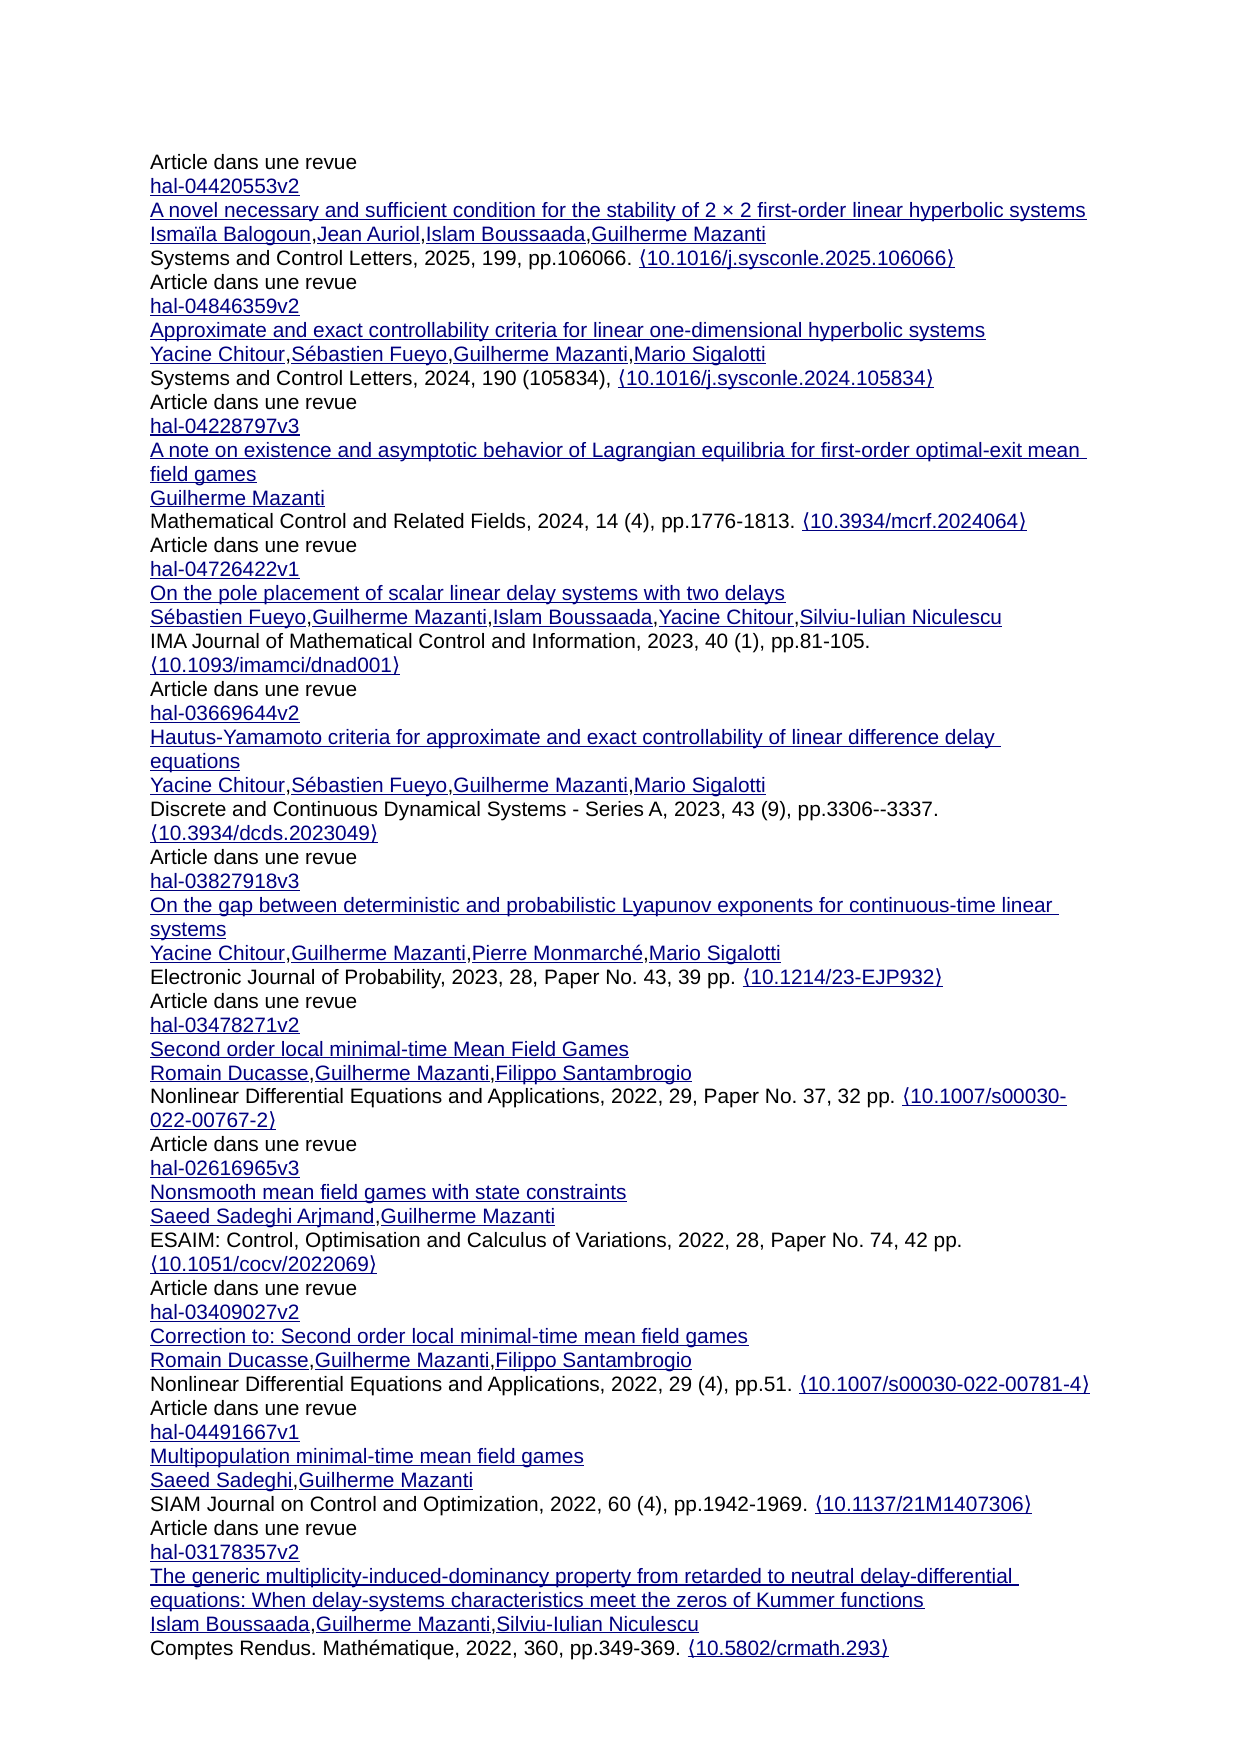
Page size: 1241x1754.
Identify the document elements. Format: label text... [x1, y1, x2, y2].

table_cell A novel necessary and sufficient condition for the stability of 2 × 2 first-order linear hyperbolic systems Ismaïla Balogoun,Jean Auriol,Islam Boussaada,Guilherme Mazanti Systems and Control Letters, 2025, 199, pp.106066. ⟨10.1016/j.sysconle.2025.106066⟩ Article dans une revue hal-04846359v2 [150, 198, 1090, 318]
table_cell Correction to: Second order local minimal-time mean field games Romain Ducasse,Guilherme Mazanti,Filippo Santambrogio Nonlinear Differential Equations and Applications, 2022, 29 (4), pp.51. ⟨10.1007/s00030-022-00781-4⟩ Article dans une revue hal-04491667v1 [150, 1324, 1090, 1444]
table_cell Approximate and exact controllability criteria for linear one-dimensional hyperbolic systems Yacine Chitour,Sébastien Fueyo,Guilherme Mazanti,Mario Sigalotti Systems and Control Letters, 2024, 190 (105834), ⟨10.1016/j.sysconle.2024.105834⟩ Article dans une revue hal-04228797v3 [150, 318, 1090, 437]
table_cell On the gap between deterministic and probabilistic Lyapunov exponents for continuous-time linear systems Yacine Chitour,Guilherme Mazanti,Pierre Monmarché,Mario Sigalotti Electronic Journal of Probability, 2023, 28, Paper No. 43, 39 pp. ⟨10.1214/23-EJP932⟩ Article dans une revue hal-03478271v2 [150, 893, 1090, 1036]
table_cell Hautus-Yamamoto criteria for approximate and exact controllability of linear difference delay equations Yacine Chitour,Sébastien Fueyo,Guilherme Mazanti,Mario Sigalotti Discrete and Continuous Dynamical Systems - Series A, 2023, 43 (9), pp.3306--3337. ⟨10.3934/dcds.2023049⟩ Article dans une revue hal-03827918v3 [150, 725, 1090, 893]
table_cell Multipopulation minimal-time mean field games Saeed Sadeghi,Guilherme Mazanti SIAM Journal on Control and Optimization, 2022, 60 (4), pp.1942-1969. ⟨10.1137/21M1407306⟩ Article dans une revue hal-03178357v2 [150, 1444, 1090, 1563]
table_cell A note on existence and asymptotic behavior of Lagrangian equilibria for first-order optimal-exit mean field games Guilherme Mazanti Mathematical Control and Related Fields, 2024, 14 (4), pp.1776-1813. ⟨10.3934/mcrf.2024064⟩ Article dans une revue hal-04726422v1 [150, 438, 1090, 581]
table_cell The generic multiplicity-induced-dominancy property from retarded to neutral delay-differential equations: When delay-systems characteristics meet the zeros of Kummer functions Islam Boussaada,Guilherme Mazanti,Silviu-Iulian Niculescu Comptes Rendus. Mathématique, 2022, 360, pp.349-369. ⟨10.5802/crmath.293⟩ [150, 1564, 1090, 1659]
table_cell Article dans une revue hal-04420553v2 [150, 150, 1090, 198]
table_cell Second order local minimal-time Mean Field Games Romain Ducasse,Guilherme Mazanti,Filippo Santambrogio Nonlinear Differential Equations and Applications, 2022, 29, Paper No. 37, 32 pp. ⟨10.1007/s00030-022-00767-2⟩ Article dans une revue hal-02616965v3 [150, 1036, 1090, 1180]
table_cell Nonsmooth mean field games with state constraints Saeed Sadeghi Arjmand,Guilherme Mazanti ESAIM: Control, Optimisation and Calculus of Variations, 2022, 28, Paper No. 74, 42 pp. ⟨10.1051/cocv/2022069⟩ Article dans une revue hal-03409027v2 [150, 1180, 1090, 1324]
table_cell On the pole placement of scalar linear delay systems with two delays Sébastien Fueyo,Guilherme Mazanti,Islam Boussaada,Yacine Chitour,Silviu-Iulian Niculescu IMA Journal of Mathematical Control and Information, 2023, 40 (1), pp.81-105. ⟨10.1093/imamci/dnad001⟩ Article dans une revue hal-03669644v2 [150, 581, 1090, 725]
